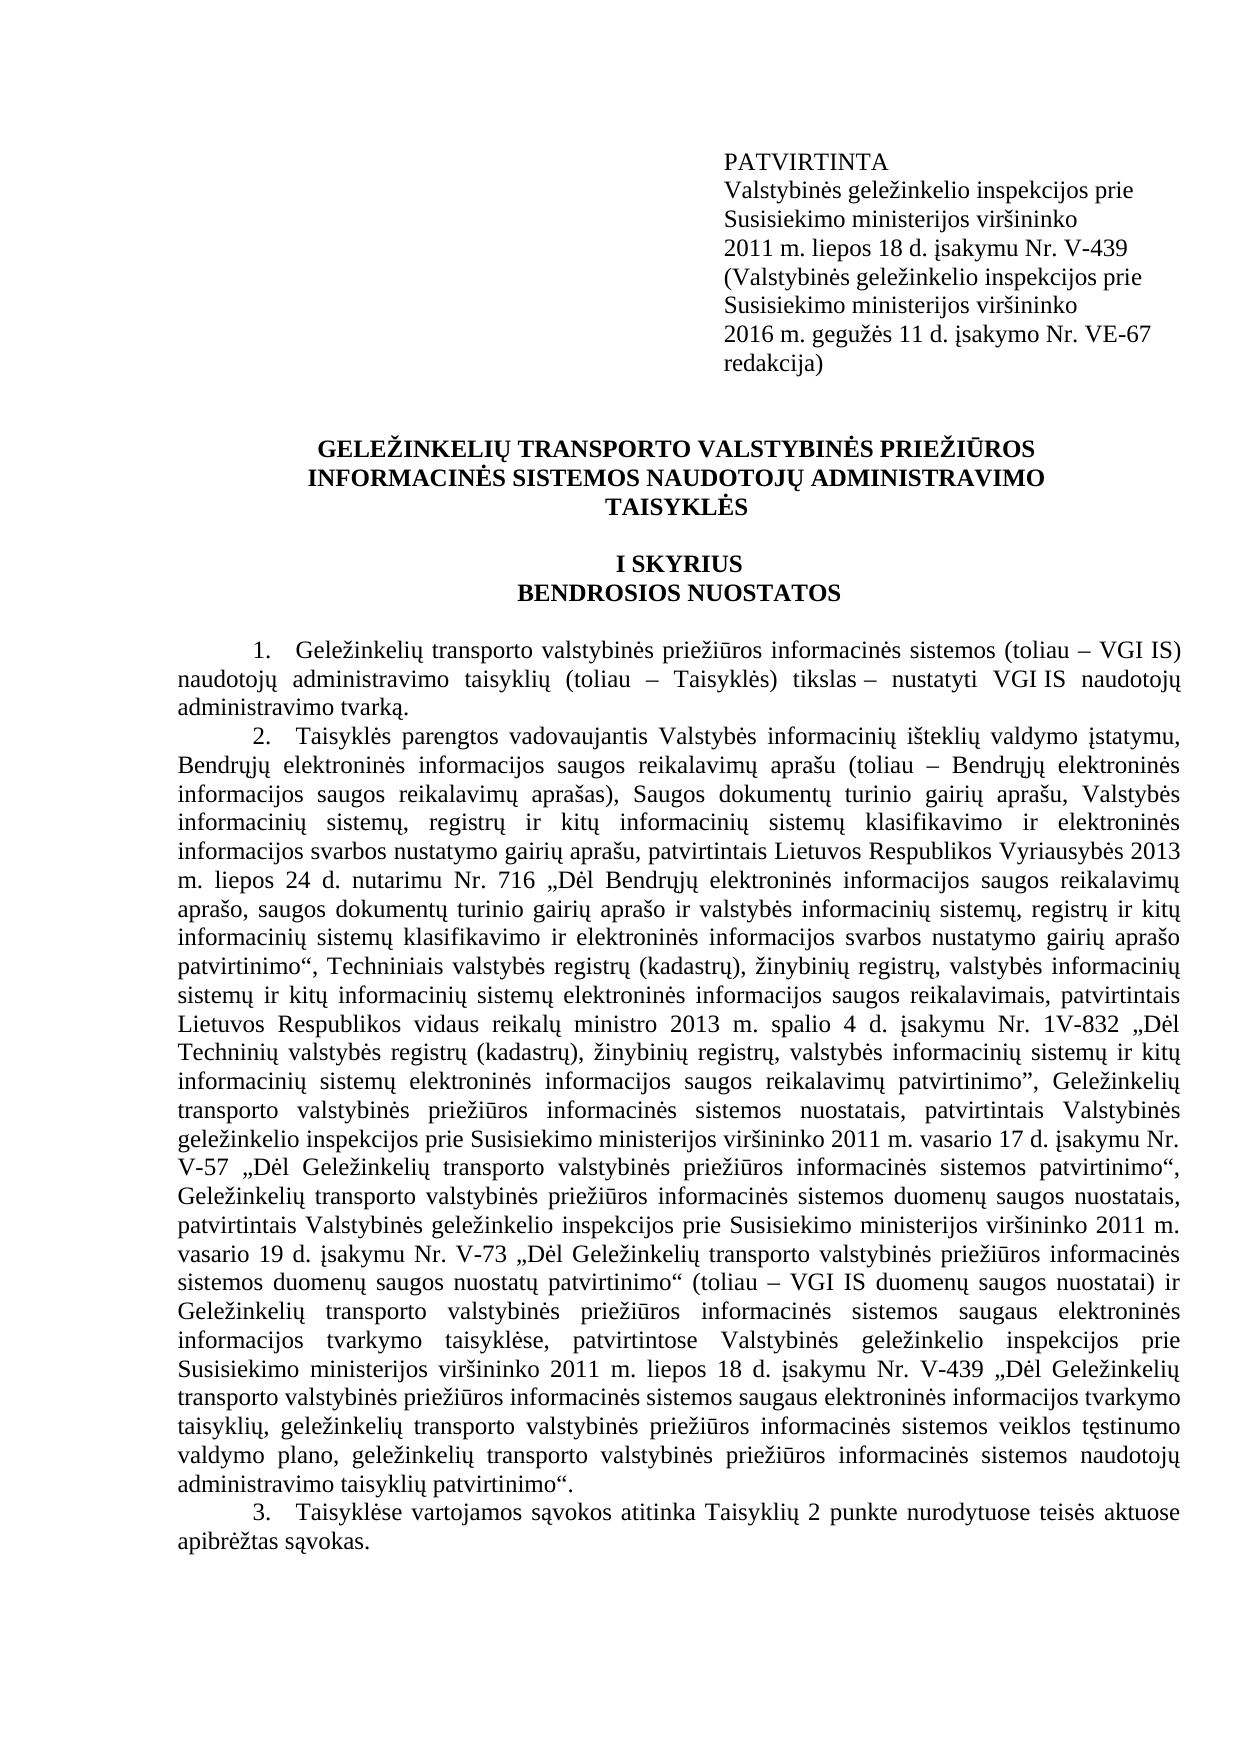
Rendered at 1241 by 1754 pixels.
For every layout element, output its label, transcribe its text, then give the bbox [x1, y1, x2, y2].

text 2016 m. gegužės 11 d. įsakymo Nr. VE-67 redakcija) [723, 319, 1181, 377]
text 2011 m. liepos 18 d. įsakymu Nr. V-439 [723, 233, 1181, 262]
text GeležinkeliŲ transporto valstybinės priežiūros informacinės sistemos NAUDOTOJŲ ADMINISTRAVIMO TAISYKLĖS [236, 434, 1117, 521]
text PATVIRTINTA [723, 147, 1181, 176]
text 1. Geležinkelių transporto valstybinės priežiūros informacinės sistemos (toliau – VGI IS) naudotojų administravimo taisyklių (toliau – Taisyklės) tikslas – nustatyti VGI IS naudotojų administravimo tvarką. [177, 635, 1181, 721]
text I SKYRIUS [177, 549, 1181, 578]
text 2. Taisyklės parengtos vadovaujantis Valstybės informacinių išteklių valdymo įstatymu, Bendrųjų elektroninės informacijos saugos reikalavimų aprašu (toliau – Bendrųjų elektroninės informacijos saugos reikalavimų aprašas), Saugos dokumentų turinio gairių aprašu, Valstybės informacinių sistemų, registrų ir kitų informacinių sistemų klasifikavimo ir elektroninės informacijos svarbos nustatymo gairių aprašu, patvirtintais Lietuvos Respublikos Vyriausybės 2013 m. liepos 24 d. nutarimu Nr. 716 „Dėl Bendrųjų elektroninės informacijos saugos reikalavimų aprašo, saugos dokumentų turinio gairių aprašo ir valstybės informacinių sistemų, registrų ir kitų informacinių sistemų klasifikavimo ir elektroninės informacijos svarbos nustatymo gairių aprašo patvirtinimo“, Techniniais valstybės registrų (kadastrų), žinybinių registrų, valstybės informacinių sistemų ir kitų informacinių sistemų elektroninės informacijos saugos reikalavimais, patvirtintais Lietuvos Respublikos vidaus reikalų ministro 2013 m. spalio 4 d. įsakymu Nr. 1V-832 „Dėl Techninių valstybės registrų (kadastrų), žinybinių registrų, valstybės informacinių sistemų ir kitų informacinių sistemų elektroninės informacijos saugos reikalavimų patvirtinimo”, Geležinkelių transporto valstybinės priežiūros informacinės sistemos nuostatais, patvirtintais Valstybinės geležinkelio inspekcijos prie Susisiekimo ministerijos viršininko 2011 m. vasario 17 d. įsakymu Nr. V-57 „Dėl Geležinkelių transporto valstybinės priežiūros informacinės sistemos patvirtinimo“, Geležinkelių transporto valstybinės priežiūros informacinės sistemos duomenų saugos nuostatais, patvirtintais Valstybinės geležinkelio inspekcijos prie Susisiekimo ministerijos viršininko 2011 m. vasario 19 d. įsakymu Nr. V-73 „Dėl Geležinkelių transporto valstybinės priežiūros informacinės sistemos duomenų saugos nuostatų patvirtinimo“ (toliau – VGI IS duomenų saugos nuostatai) ir Geležinkelių transporto valstybinės priežiūros informacinės sistemos saugaus elektroninės informacijos tvarkymo taisyklėse, patvirtintose Valstybinės geležinkelio inspekcijos prie Susisiekimo ministerijos viršininko 2011 m. liepos 18 d. įsakymu Nr. V-439 „Dėl Geležinkelių transporto valstybinės priežiūros informacinės sistemos saugaus elektroninės informacijos tvarkymo taisyklių, geležinkelių transporto valstybinės priežiūros informacinės sistemos veiklos tęstinumo valdymo plano, geležinkelių transporto valstybinės priežiūros informacinės sistemos naudotojų administravimo taisyklių patvirtinimo“. [177, 721, 1181, 1497]
text 3. Taisyklėse vartojamos sąvokos atitinka Taisyklių 2 punkte nurodytuose teisės aktuose apibrėžtas sąvokas. [177, 1497, 1181, 1555]
text BENDROSIOS NUOSTATOS [177, 578, 1181, 607]
text (Valstybinės geležinkelio inspekcijos prie Susisiekimo ministerijos viršininko [723, 262, 1181, 319]
text Valstybinės geležinkelio inspekcijos prie Susisiekimo ministerijos viršininko [723, 176, 1181, 233]
